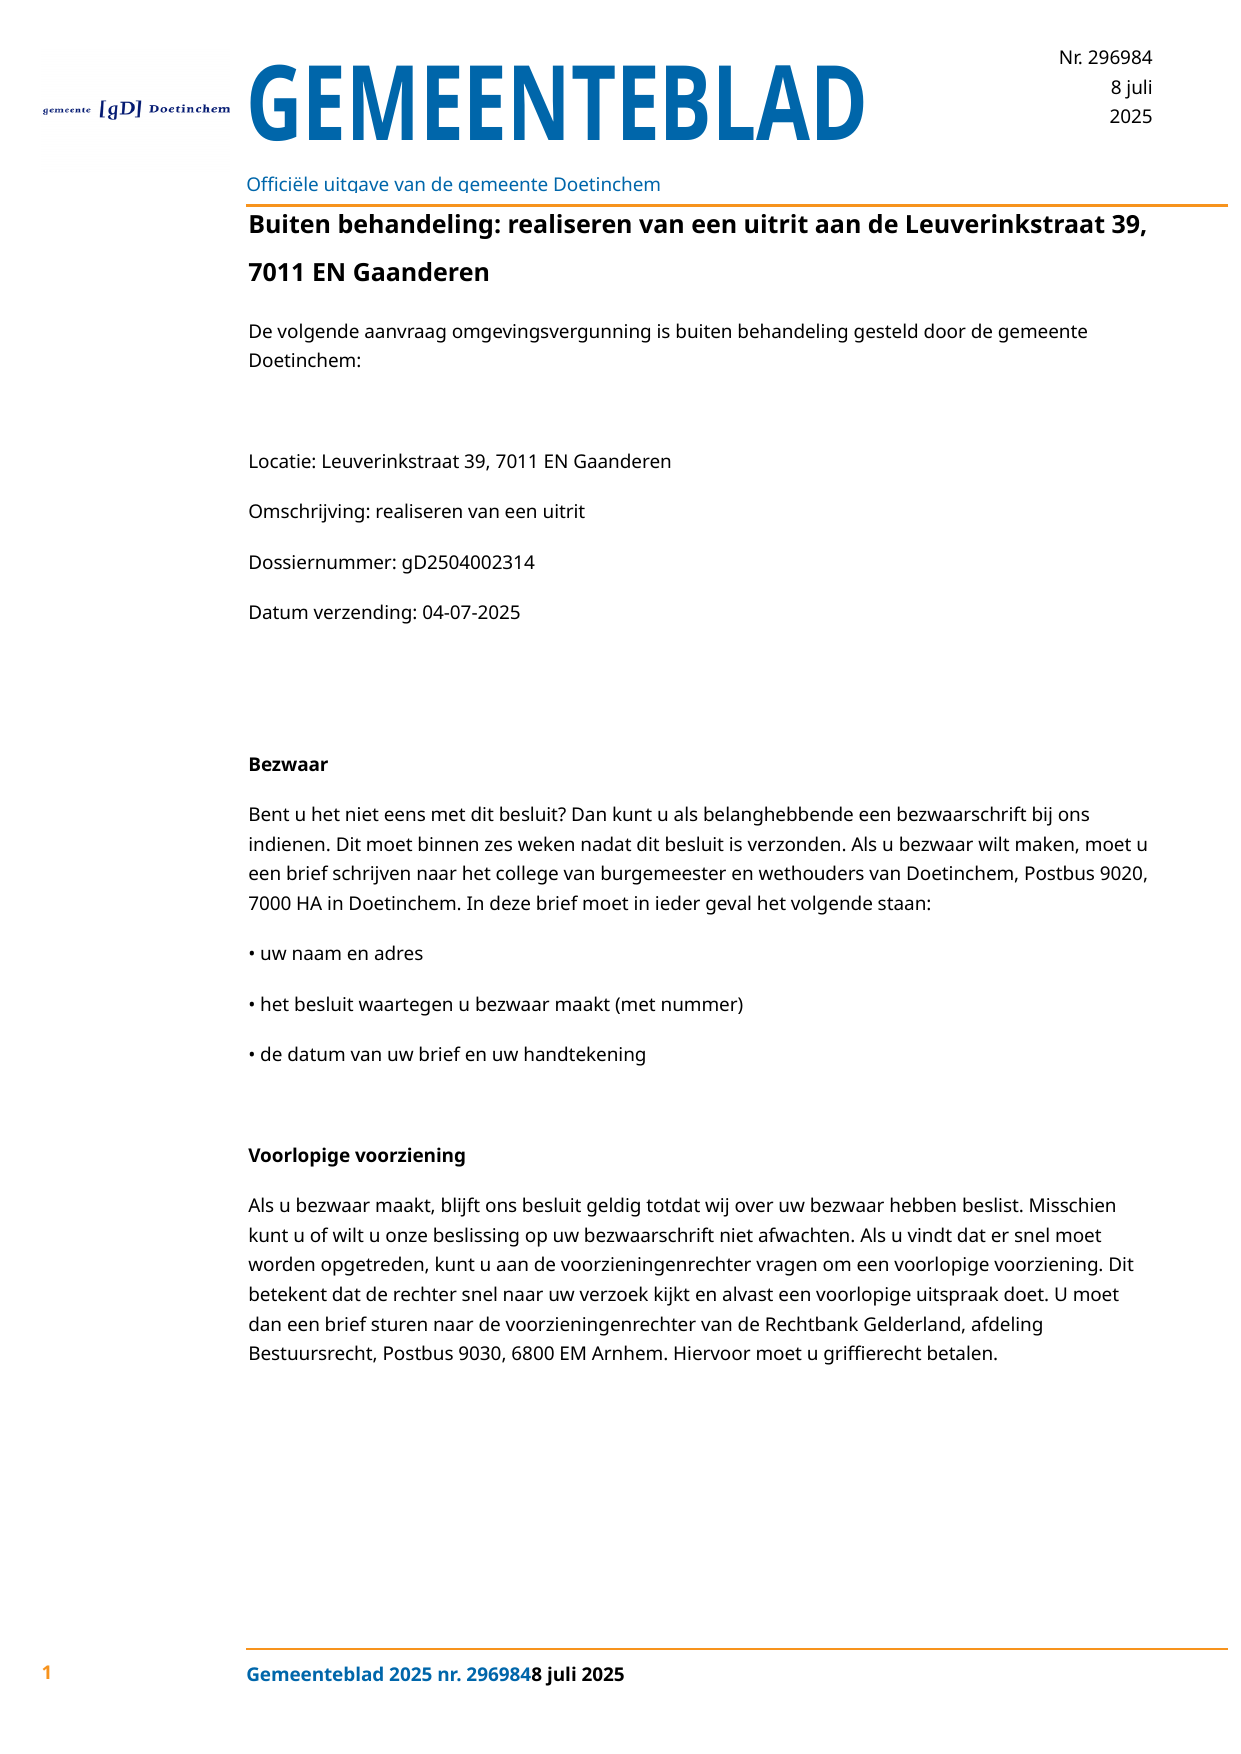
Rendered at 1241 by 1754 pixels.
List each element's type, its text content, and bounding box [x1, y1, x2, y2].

text Omschrijving: realiseren van een uitrit [248, 499, 1152, 524]
text De volgende aanvraag omgevingsvergunning is buiten behandeling gesteld door de gemeente Doetinchem: [248, 318, 1152, 373]
text Voorlopige voorziening [248, 1142, 1152, 1168]
text Bezwaar [248, 751, 1152, 777]
text Als u bezwaar maakt, blijft ons besluit geldig totdat wij over uw bezwaar hebben beslist. Misschien kunt u of wilt u onze beslissing op uw bezwaarschrift niet afwachten. Als u vindt dat er snel moet worden opgetreden, kunt u aan de voorzieningenrechter vragen om een voorlopige voorziening. Dit betekent dat de rechter snel naar uw verzoek kijkt en alvast een voorlopige uitspraak doet. U moet dan een brief sturen naar de voorzieningenrechter van de Rechtbank Gelderland, afdeling Bestuursrecht, Postbus 9030, 6800 EM Arnhem. Hiervoor moet u griffierecht betalen. [248, 1192, 1152, 1366]
text Dossiernummer: gD2504002314 [248, 549, 1152, 575]
text Datum verzending: 04-07-2025 [248, 599, 1152, 625]
text • de datum van uw brief en uw handtekening [248, 1041, 1152, 1067]
picture [41, 47, 231, 172]
text Locatie: Leuverinkstraat 39, 7011 EN Gaanderen [248, 448, 1152, 474]
text • uw naam en adres [248, 940, 1152, 966]
text Buiten behandeling: realiseren van een uitrit aan de Leuverinkstraat 39, 7011 EN Gaanderen [248, 207, 1152, 288]
text Bent u het niet eens met dit besluit? Dan kunt u als belanghebbende een bezwaarschrift bij ons indienen. Dit moet binnen zes weken nadat dit besluit is verzonden. Als u bezwaar wilt maken, moet u een brief schrijven naar het college van burgemeester en wethouders van Doetinchem, Postbus 9020, 7000 HA in Doetinchem. In deze brief moet in ieder geval het volgende staan: [248, 801, 1152, 916]
text • het besluit waartegen u bezwaar maakt (met nummer) [248, 991, 1152, 1017]
